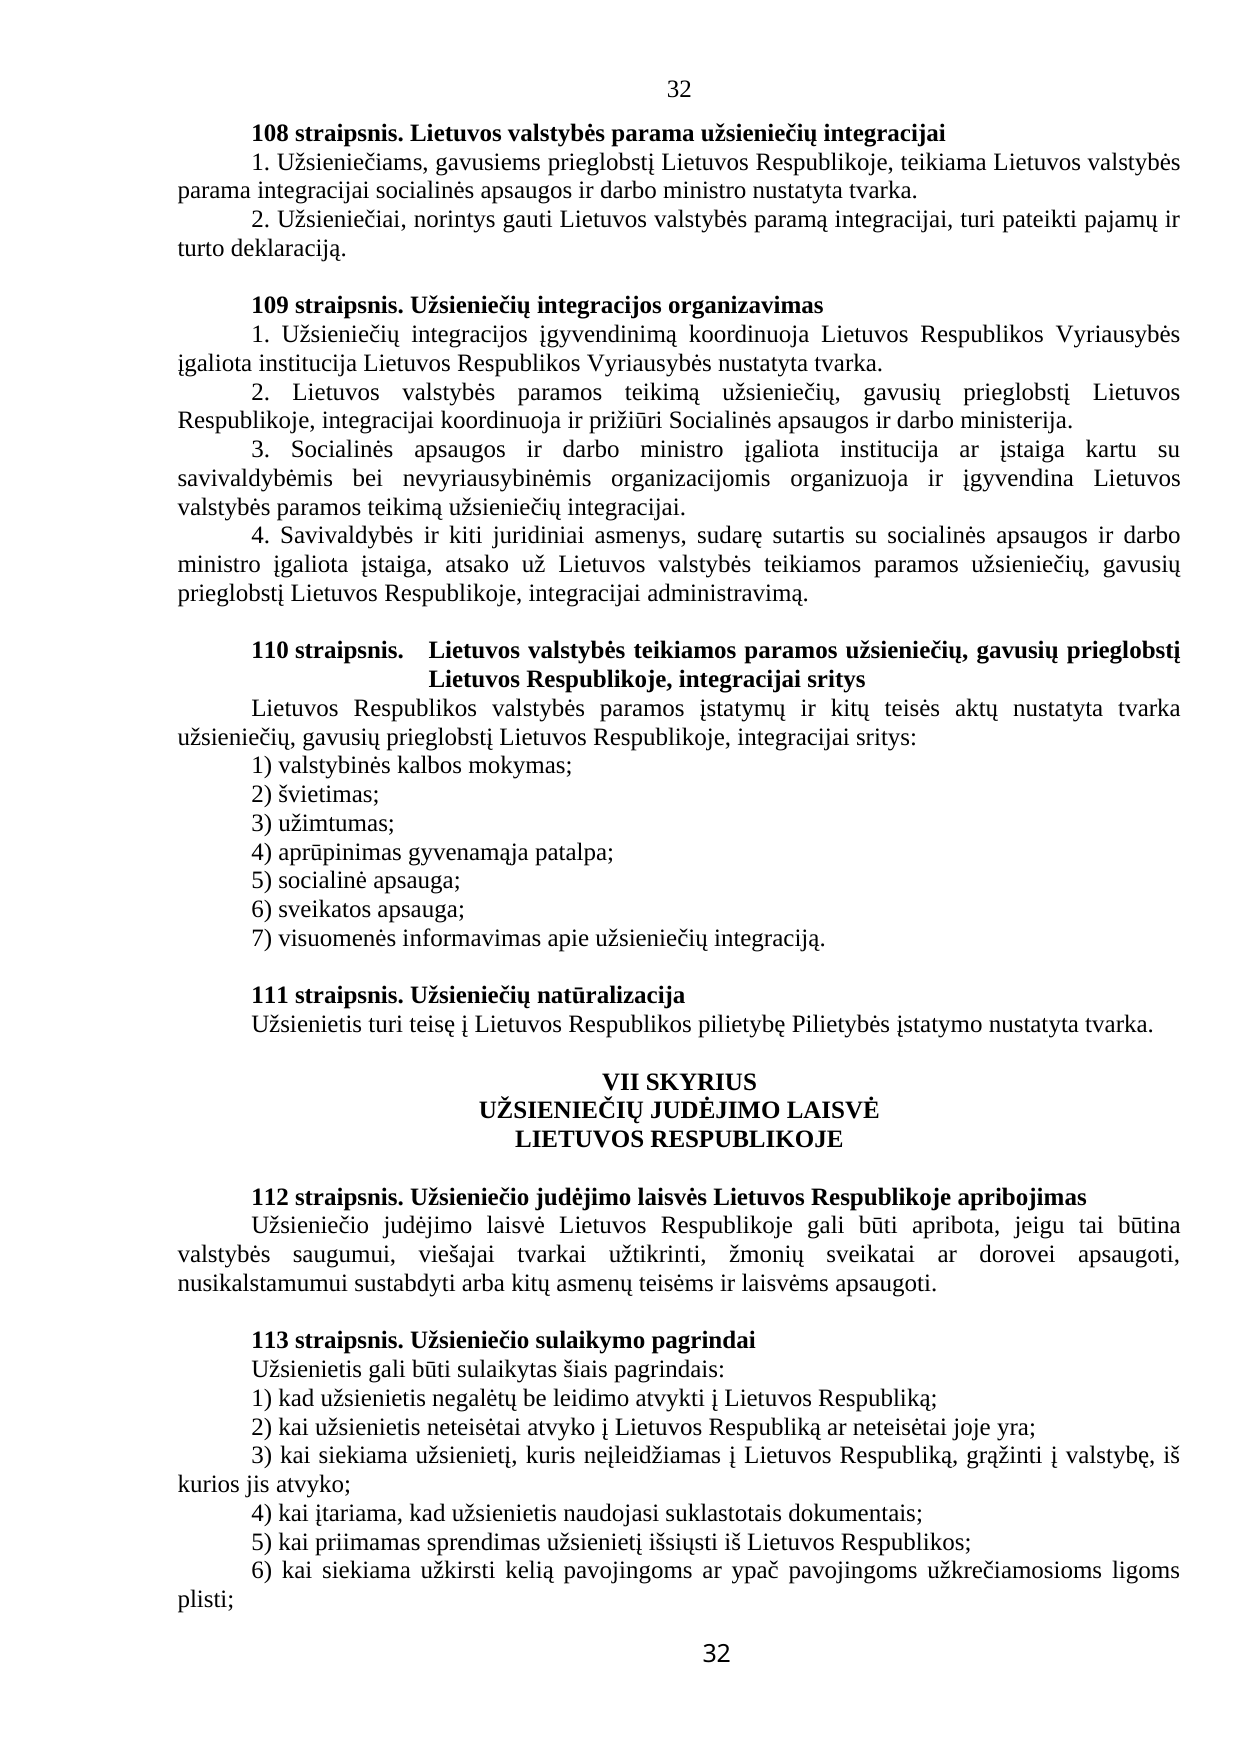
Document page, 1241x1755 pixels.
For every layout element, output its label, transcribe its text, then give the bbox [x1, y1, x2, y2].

text 5) socialinė apsauga; [177, 866, 1181, 894]
text 1. Užsieniečių integracijos įgyvendinimą koordinuoja Lietuvos Respublikos Vyriausybės įgaliota institucija Lietuvos Respublikos Vyriausybės nustatyta tvarka. [177, 319, 1181, 377]
text 109 straipsnis. Užsieniečių integracijos organizavimas [177, 291, 1181, 319]
text 3) kai siekiama užsienietį, kuris neįleidžiamas į Lietuvos Respubliką, grąžinti į valstybę, iš kurios jis atvyko; [177, 1441, 1181, 1498]
text 6) sveikatos apsauga; [177, 894, 1181, 923]
text 110 straipsnis. Lietuvos valstybės teikiamos paramos užsieniečių, gavusių prieglobstį Lietuvos Respublikoje, integracijai sritys [251, 636, 1181, 693]
text 2. Užsieniečiai, norintys gauti Lietuvos valstybės paramą integracijai, turi pateikti pajamų ir turto deklaraciją. [177, 204, 1181, 262]
text 7) visuomenės informavimas apie užsieniečių integraciją. [177, 923, 1181, 952]
text 3. Socialinės apsaugos ir darbo ministro įgaliota institucija ar įstaiga kartu su savivaldybėmis bei nevyriausybinėmis organizacijomis organizuoja ir įgyvendina Lietuvos valstybės paramos teikimą užsieniečių integracijai. [177, 434, 1181, 521]
text 2. Lietuvos valstybės paramos teikimą užsieniečių, gavusių prieglobstį Lietuvos Respublikoje, integracijai koordinuoja ir prižiūri Socialinės apsaugos ir darbo ministerija. [177, 377, 1181, 434]
text 5) kai priimamas sprendimas užsienietį išsiųsti iš Lietuvos Respublikos; [177, 1527, 1181, 1556]
text 2) kai užsienietis neteisėtai atvyko į Lietuvos Respubliką ar neteisėtai joje yra; [177, 1412, 1181, 1441]
text Užsienietis turi teisę į Lietuvos Respublikos pilietybę Pilietybės įstatymo nustatyta tvarka. [177, 1009, 1181, 1038]
text 112 straipsnis. Užsieniečio judėjimo laisvės Lietuvos Respublikoje apribojimas [251, 1182, 1181, 1211]
text LIETUVOS RESPUBLIKOJE [177, 1124, 1181, 1153]
text 1) valstybinės kalbos mokymas; [177, 751, 1181, 779]
text Užsieniečio judėjimo laisvė Lietuvos Respublikoje gali būti apribota, jeigu tai būtina valstybės saugumui, viešajai tvarkai užtikrinti, žmonių sveikatai ar dorovei apsaugoti, nusikalstamumui sustabdyti arba kitų asmenų teisėms ir laisvėms apsaugoti. [177, 1211, 1181, 1297]
text UŽSIENIEČIŲ JUDĖJIMO LAISVĖ [177, 1096, 1181, 1124]
text 4) kai įtariama, kad užsienietis naudojasi suklastotais dokumentais; [177, 1498, 1181, 1527]
text 2) švietimas; [177, 779, 1181, 808]
text Lietuvos Respublikos valstybės paramos įstatymų ir kitų teisės aktų nustatyta tvarka užsieniečių, gavusių prieglobstį Lietuvos Respublikoje, integracijai sritys: [177, 693, 1181, 751]
text 111 straipsnis. Užsieniečių natūralizacija [177, 981, 1181, 1009]
text 3) užimtumas; [177, 808, 1181, 837]
text VII SKYRIUS [177, 1067, 1181, 1096]
text Užsienietis gali būti sulaikytas šiais pagrindais: [177, 1354, 1181, 1383]
text 4) aprūpinimas gyvenamąja patalpa; [177, 837, 1181, 866]
text 6) kai siekiama užkirsti kelią pavojingoms ar ypač pavojingoms užkrečiamosioms ligoms plisti; [177, 1556, 1181, 1613]
text 4. Savivaldybės ir kiti juridiniai asmenys, sudarę sutartis su socialinės apsaugos ir darbo ministro įgaliota įstaiga, atsako už Lietuvos valstybės teikiamos paramos užsieniečių, gavusių prieglobstį Lietuvos Respublikoje, integracijai administravimą. [177, 521, 1181, 607]
text 113 straipsnis. Užsieniečio sulaikymo pagrindai [177, 1326, 1181, 1354]
text 1. Užsieniečiams, gavusiems prieglobstį Lietuvos Respublikoje, teikiama Lietuvos valstybės parama integracijai socialinės apsaugos ir darbo ministro nustatyta tvarka. [177, 147, 1181, 204]
text 1) kad užsienietis negalėtų be leidimo atvykti į Lietuvos Respubliką; [177, 1383, 1181, 1412]
text 108 straipsnis. Lietuvos valstybės parama užsieniečių integracijai [177, 118, 1181, 147]
